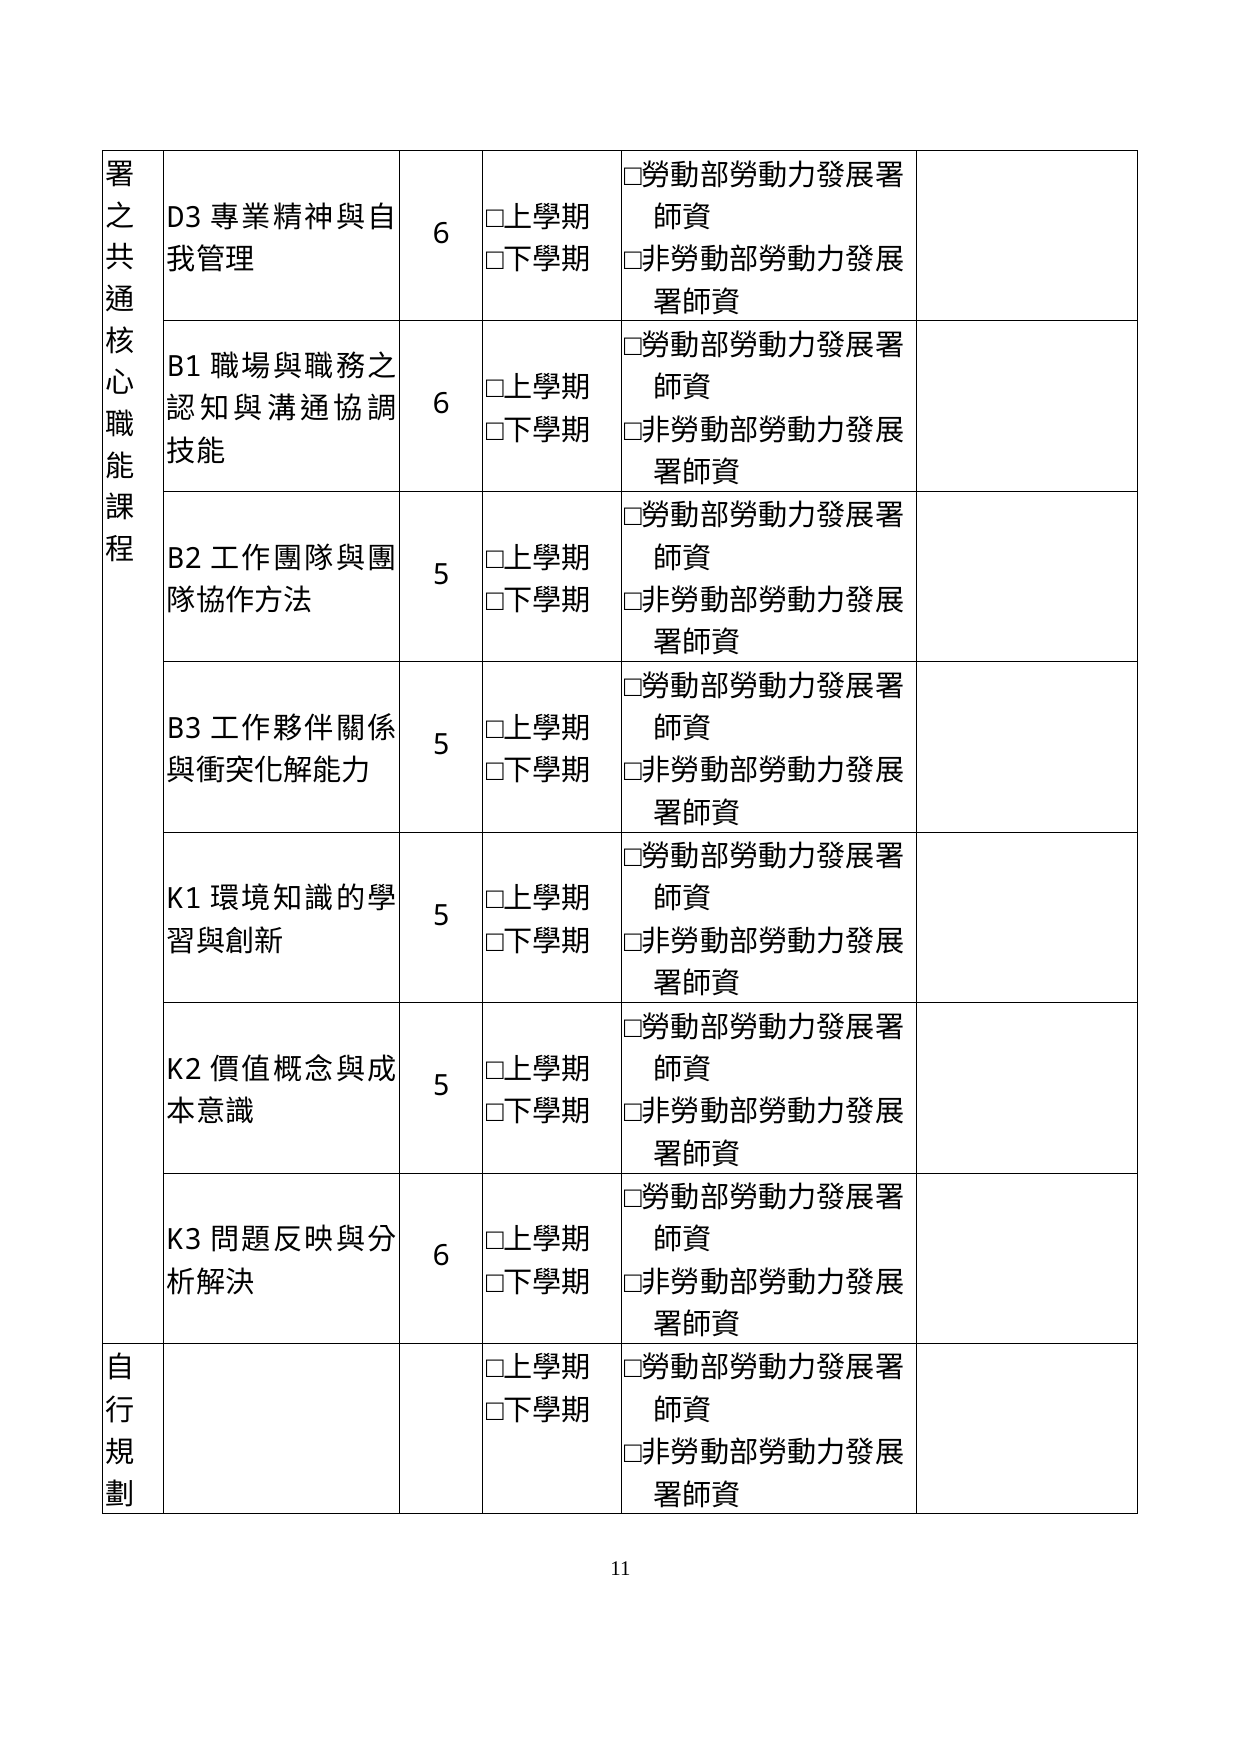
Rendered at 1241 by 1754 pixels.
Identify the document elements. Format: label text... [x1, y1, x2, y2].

table_cell [917, 662, 1137, 832]
table_cell □上學期 □下學期 [483, 151, 621, 320]
table_cell 6 [400, 1174, 482, 1343]
table_cell □上學期 □下學期 [483, 492, 621, 661]
table_cell 5 [400, 662, 482, 832]
table_cell [917, 833, 1137, 1002]
table_cell K2價值概念與成本意識 [164, 1003, 399, 1172]
table_cell □勞動部勞動力發展署師資 □非勞動部勞動力發展署師資 [622, 151, 916, 320]
table_cell K3問題反映與分析解決 [164, 1174, 399, 1343]
table_cell K1環境知識的學習與創新 [164, 833, 399, 1002]
table_cell □勞動部勞動力發展署師資 □非勞動部勞動力發展署師資 [622, 1003, 916, 1172]
table_cell [917, 1344, 1137, 1513]
table_cell □上學期 □下學期 [483, 662, 621, 832]
table_cell □上學期 □下學期 [483, 321, 621, 491]
table_cell □勞動部勞動力發展署師資 □非勞動部勞動力發展署師資 [622, 1344, 916, 1513]
table_cell □勞動部勞動力發展署師資 □非勞動部勞動力發展署師資 [622, 1174, 916, 1343]
table_cell B1職場與職務之認知與溝通協調技能 [164, 321, 399, 491]
table_cell [917, 1174, 1137, 1343]
table_cell [917, 492, 1137, 661]
table_cell [917, 321, 1137, 491]
table_cell 5 [400, 1003, 482, 1172]
table_cell □上學期 □下學期 [483, 1344, 621, 1513]
table_cell B2工作團隊與團隊協作方法 [164, 492, 399, 661]
table_cell 6 [400, 321, 482, 491]
table_cell □上學期 □下學期 [483, 833, 621, 1002]
table_cell [917, 151, 1137, 320]
table_cell □勞動部勞動力發展署師資 □非勞動部勞動力發展署師資 [622, 662, 916, 832]
table_cell D3專業精神與自我管理 [164, 151, 399, 320]
table_cell [400, 1344, 482, 1513]
table_cell [164, 1344, 399, 1513]
table_cell □勞動部勞動力發展署師資 □非勞動部勞動力發展署師資 [622, 492, 916, 661]
table_cell [917, 1003, 1137, 1172]
table_cell □上學期 □下學期 [483, 1174, 621, 1343]
table_cell B3工作夥伴關係與衝突化解能力 [164, 662, 399, 832]
table_cell 5 [400, 492, 482, 661]
table_cell □勞動部勞動力發展署師資 □非勞動部勞動力發展署師資 [622, 833, 916, 1002]
table_cell 6 [400, 151, 482, 320]
table_cell □勞動部勞動力發展署師資 □非勞動部勞動力發展署師資 [622, 321, 916, 491]
table_cell 5 [400, 833, 482, 1002]
table_cell 自行規劃 [103, 1344, 163, 1513]
table_cell □上學期 □下學期 [483, 1003, 621, 1172]
table_cell 署之共通核心職能課程 [103, 151, 163, 1343]
